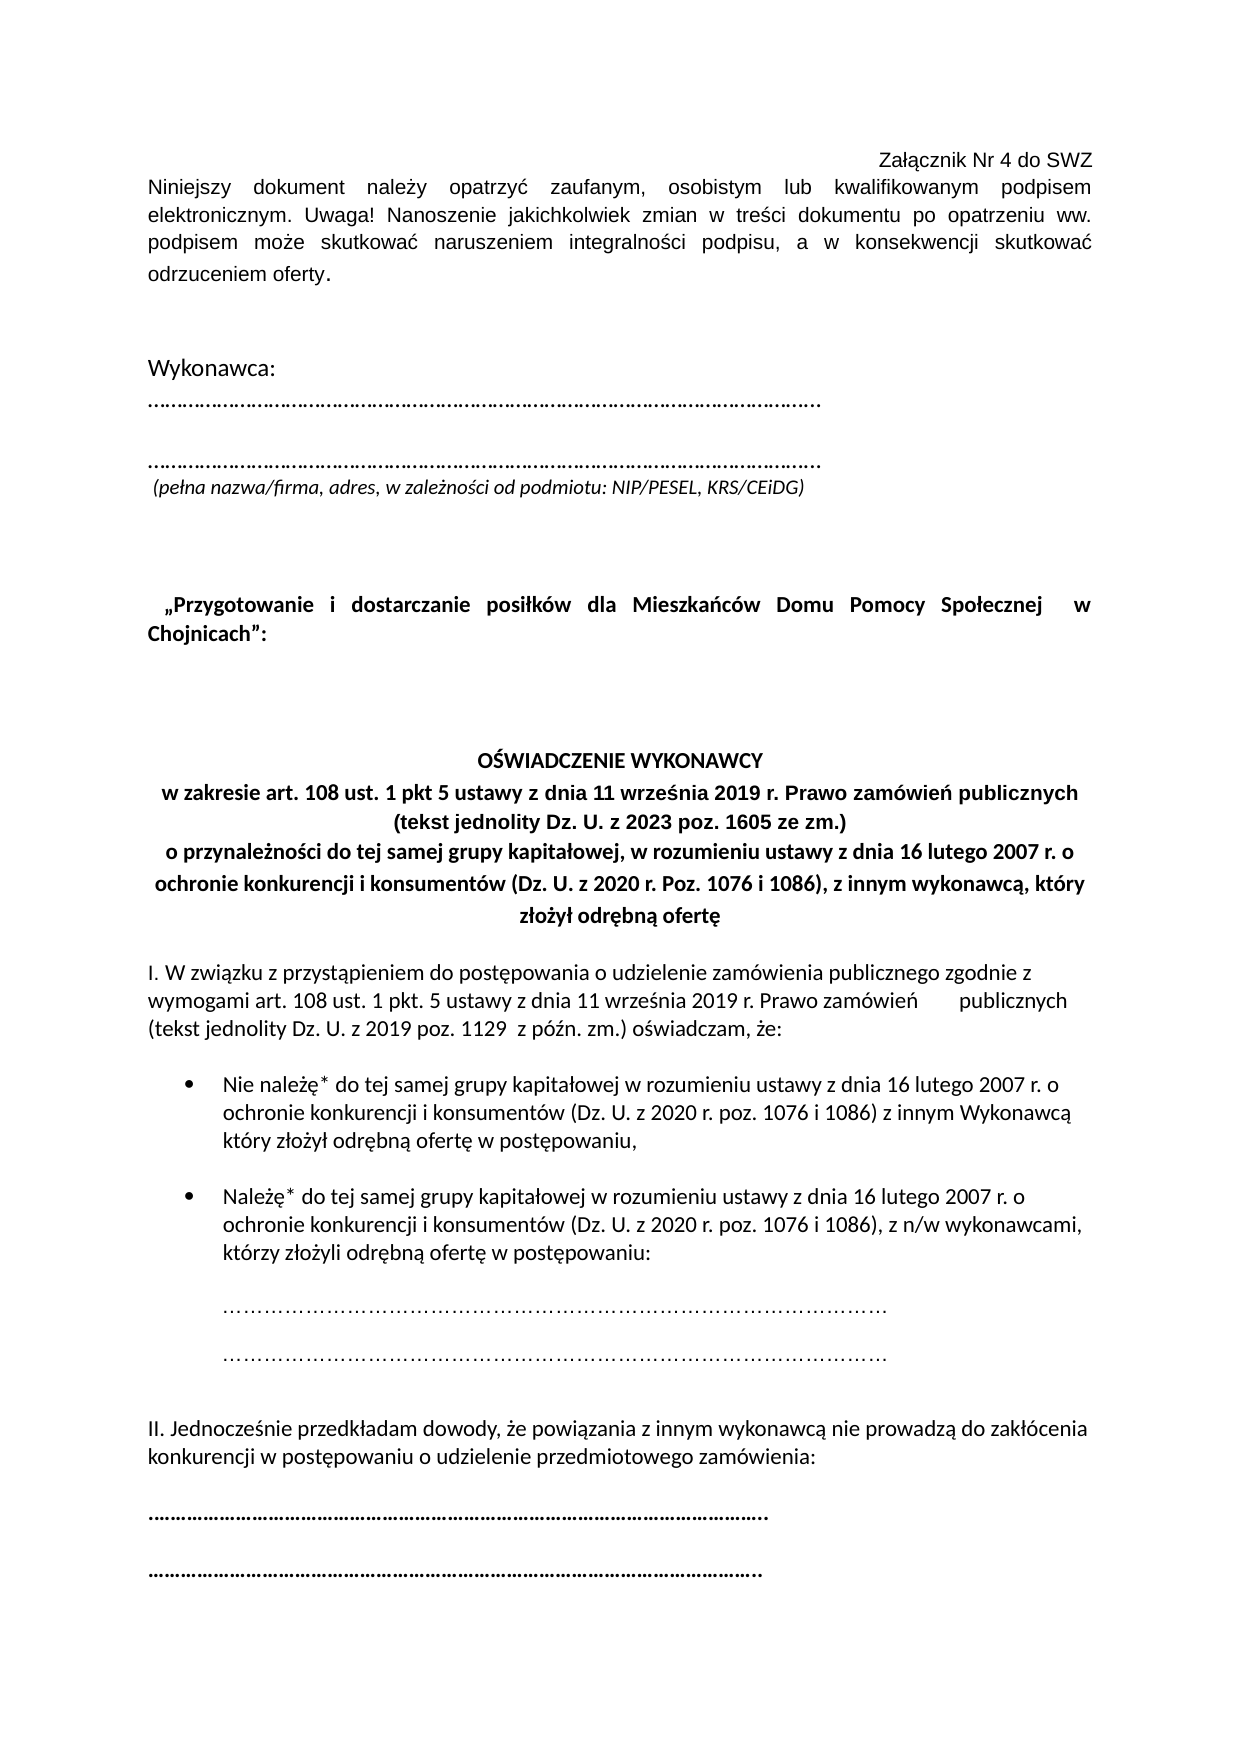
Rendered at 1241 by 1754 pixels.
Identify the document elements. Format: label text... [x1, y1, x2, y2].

list (pełna nazwa/firma, adres, w zależności od podmiotu: NIP/PESEL, KRS/CEiDG) [148, 474, 1093, 500]
text Załącznik Nr 4 do SWZ [148, 148, 1093, 172]
text …………………………………………………………………………………… [148, 1294, 1093, 1318]
text …………………………………………………………………………………… [148, 1342, 1093, 1366]
list Wykonawca: [148, 352, 1093, 383]
text w zakresie art. 108 ust. 1 pkt 5 ustawy z dnia 11 września 2019 r. Prawo zamówień publicznych (tekst jednolity Dz. U. z 2023 poz. 1605 ze zm.) [148, 778, 1093, 834]
list ……………………………………………………………………………………………………... [148, 444, 1093, 474]
list I. W związku z przystąpieniem do postępowania o udzielenie zamówienia publicznego zgodnie z wymogami art. 108 ust. 1 pkt. 5 ustawy z dnia 11 września 2019 r. Prawo zamówień publicznych (tekst jednolity Dz. U. z 2019 poz. 1129 z późn. zm.) oświadczam, że: [148, 958, 1093, 1042]
text OŚWIADCZENIE WYKONAWCY [148, 746, 1093, 774]
list Należę* do tej samej grupy kapitałowej w rozumieniu ustawy z dnia 16 lutego 2007 r. o ochronie konkurencji i konsumentów (Dz. U. z 2020 r. poz. 1076 i 1086), z n/w wykonawcami, którzy złożyli odrębną ofertę w postępowaniu: [185, 1182, 1093, 1266]
text Niniejszy dokument należy opatrzyć zaufanym, osobistym lub kwalifikowanym podpisem elektronicznym. Uwaga! Nanoszenie jakichkolwiek zmian w treści dokumentu po opatrzeniu ww. podpisem może skutkować naruszeniem integralności podpisu, a w konsekwencji skutkować odrzuceniem oferty. [148, 175, 1093, 287]
list Nie należę* do tej samej grupy kapitałowej w rozumieniu ustawy z dnia 16 lutego 2007 r. o ochronie konkurencji i konsumentów (Dz. U. z 2020 r. poz. 1076 i 1086) z innym Wykonawcą który złożył odrębną ofertę w postępowaniu, [185, 1070, 1093, 1154]
list ……………………………………………………………………………………………………... [148, 383, 1093, 413]
list ………………………………………………………………………………………………….. [148, 1555, 1093, 1583]
text „Przygotowanie i dostarczanie posiłków dla Mieszkańców Domu Pomocy Społecznej w Chojnicach”: [148, 590, 1093, 647]
text o przynależności do tej samej grupy kapitałowej, w rozumieniu ustawy z dnia 16 lutego 2007 r. o ochronie konkurencji i konsumentów (Dz. U. z 2020 r. Poz. 1076 i 1086), z innym wykonawcą, który złożył odrębną ofertę [148, 837, 1093, 929]
list .………………………………………………………………………………………………….. [148, 1498, 1093, 1527]
list II. Jednocześnie przedkładam dowody, że powiązania z innym wykonawcą nie prowadzą do zakłócenia konkurencji w postępowaniu o udzielenie przedmiotowego zamówienia: [148, 1414, 1093, 1470]
